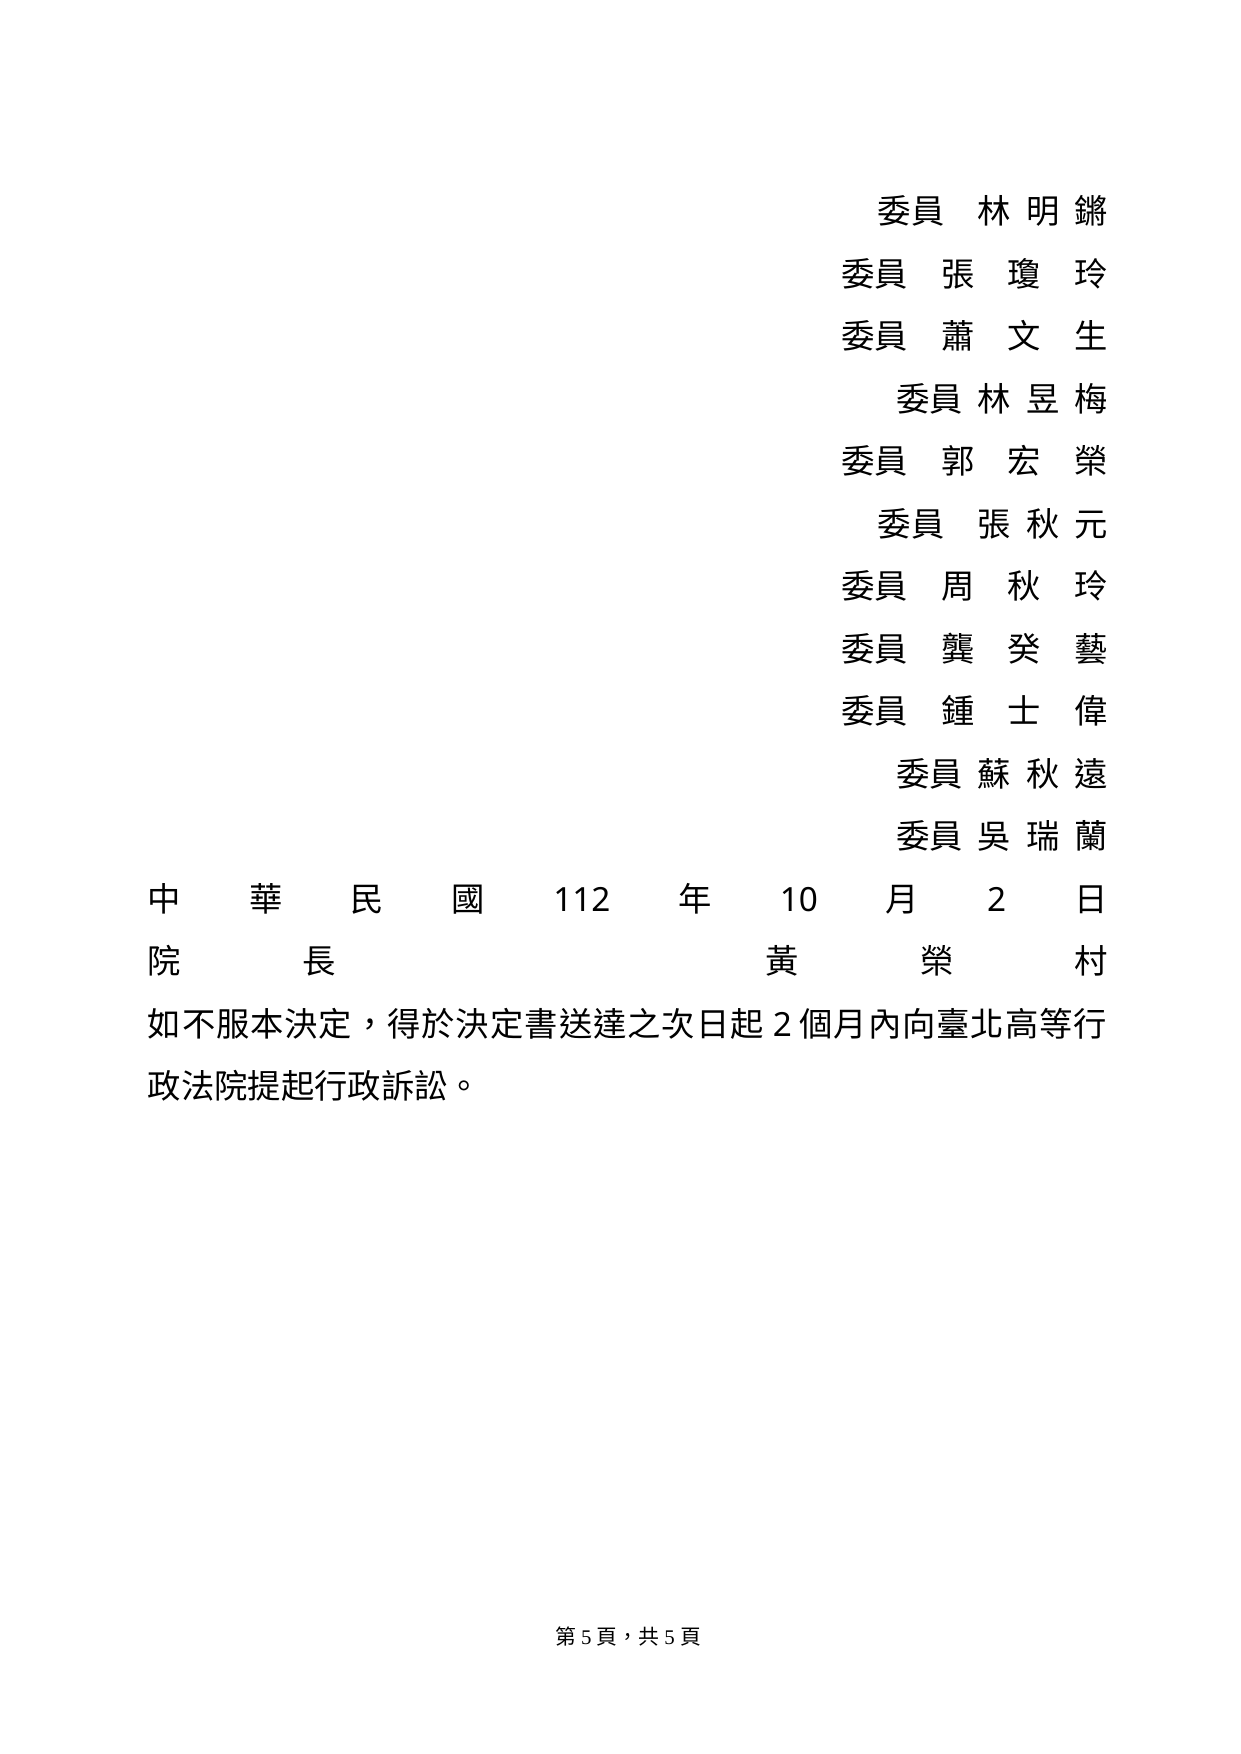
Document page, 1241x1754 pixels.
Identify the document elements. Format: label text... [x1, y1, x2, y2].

text 如不服本決定，得於決定書送達之次日起2個月內向臺北高等行政法院提起行政訴訟。 [148, 986, 1107, 1111]
text 院長 黃榮村 [148, 924, 1107, 986]
text 委員 林 昱 梅 [148, 361, 1107, 424]
text 委員 蕭 文 生 [148, 299, 1107, 361]
text 委員 蘇 秋 遠 [148, 736, 1107, 799]
text 中 華 民 國 112 年 10 月 2 日 [148, 861, 1107, 924]
text 委員 林 明 鏘 [148, 174, 1107, 236]
text 委員 周 秋 玲 [148, 549, 1107, 611]
text 委員 龔 癸 藝 [148, 611, 1107, 674]
text 委員 張 秋 元 [148, 486, 1107, 549]
text 委員 張 瓊 玲 [148, 236, 1107, 299]
text 委員 鍾 士 偉 [148, 674, 1107, 736]
text 委員 吳 瑞 蘭 [148, 799, 1107, 861]
text 委員 郭 宏 榮 [148, 424, 1107, 486]
